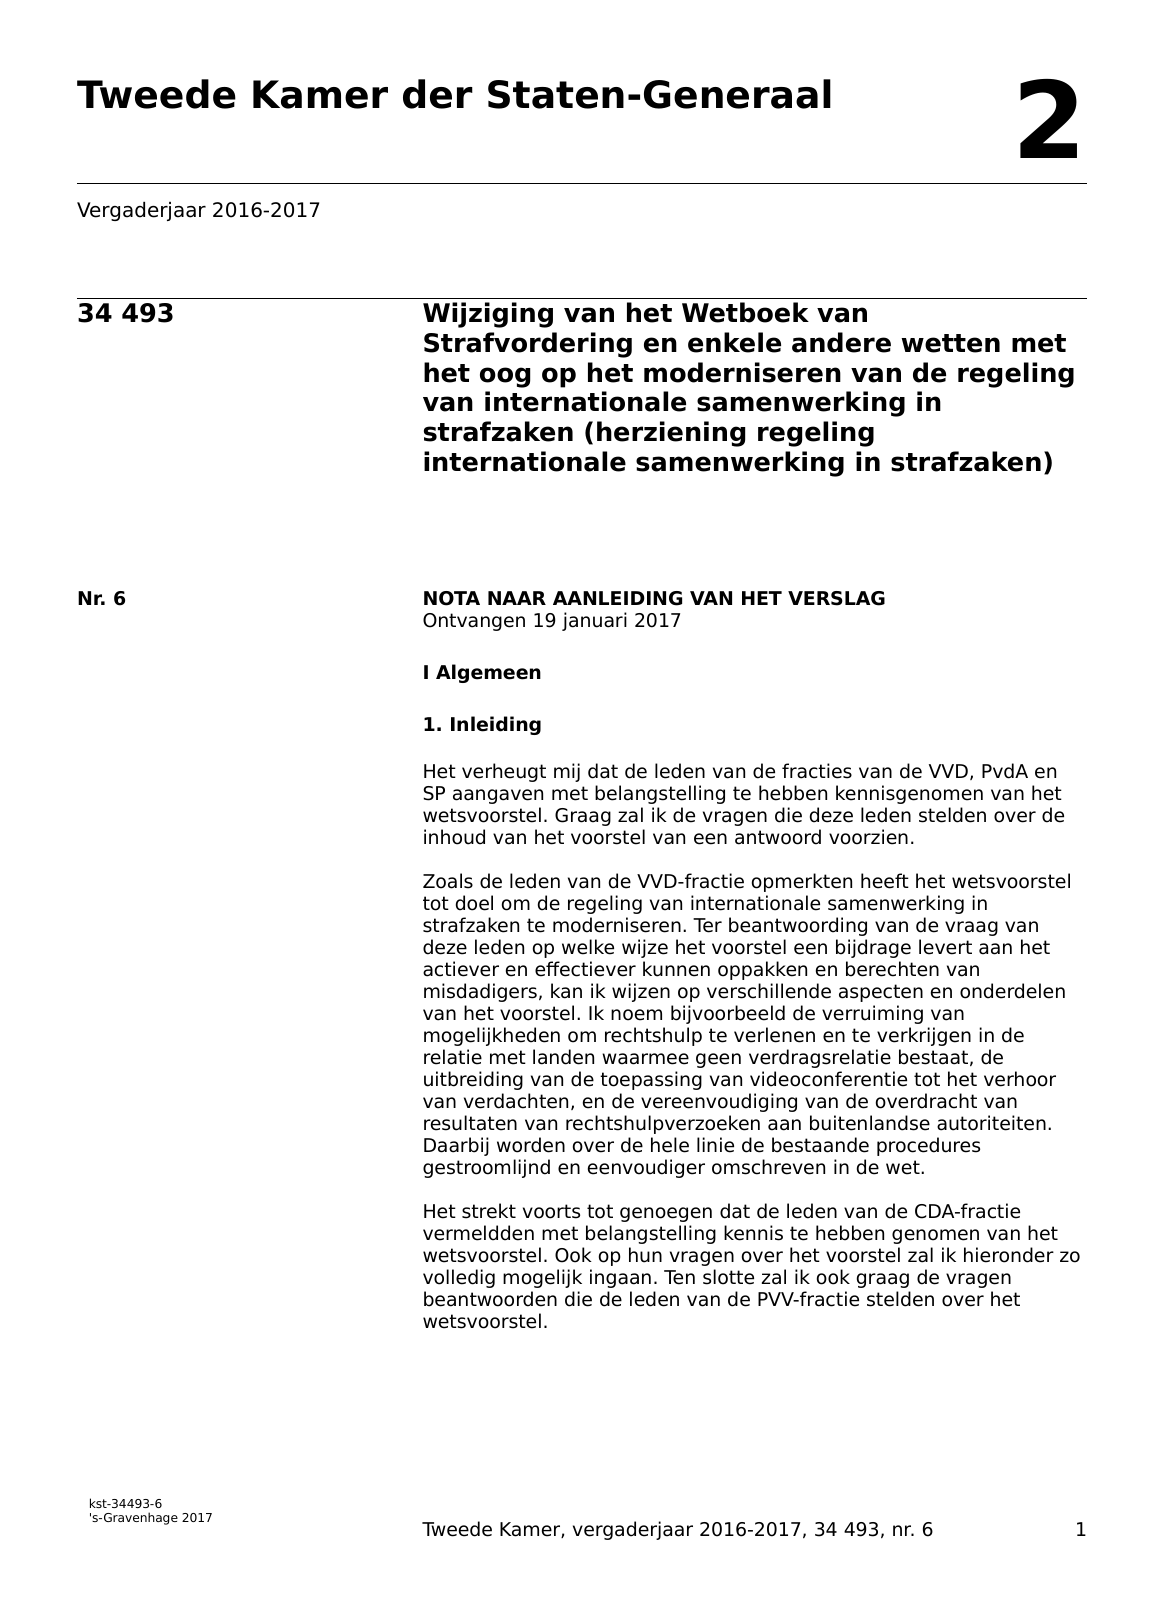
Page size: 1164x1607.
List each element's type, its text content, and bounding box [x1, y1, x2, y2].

table_header 2 [886, 59, 1087, 183]
table_header Tweede Kamer der Staten-Generaal [77, 59, 886, 183]
subtitle Nr. 6 NOTA NAAR AANLEIDING VAN HET VERSLAG [77, 588, 1087, 610]
table_cell Vergaderjaar 2016-2017 [77, 184, 1087, 298]
subtitle I Algemeen [422, 662, 1087, 684]
subtitle 1. Inleiding [422, 714, 1087, 736]
text Zoals de leden van de VVD-fractie opmerkten heeft het wetsvoorstel tot doel om de regeling van internationale samenwerking in strafzaken te moderniseren. Ter beantwoording van de vraag van deze leden op welke wijze het voorstel een bijdrage levert aan het actiever en effectiever kunnen oppakken en berechten van misdadigers, kan ik wijzen op verschillende aspecten en onderdelen van het voorstel. Ik noem bijvoorbeeld de verruiming van mogelijkheden om rechtshulp te verlenen en te verkrijgen in de relatie met landen waarmee geen verdragsrelatie bestaat, de uitbreiding van de toepassing van videoconferentie tot het verhoor van verdachten, en de vereenvoudiging van de overdracht van resultaten van rechtshulpverzoeken aan buitenlandse autoriteiten. Daarbij worden over de hele linie de bestaande procedures gestroomlijnd en eenvoudiger omschreven in de wet. [422, 871, 1087, 1179]
text Het verheugt mij dat de leden van de fracties van de VVD, PvdA en SP aangaven met belangstelling te hebben kennisgenomen van het wetsvoorstel. Graag zal ik de vragen die deze leden stelden over de inhoud van het voorstel van een antwoord voorzien. [422, 761, 1087, 849]
subtitle 34 493 Wijziging van het Wetboek van Strafvordering en enkele andere wetten met het oog op het moderniseren van de regeling van internationale samenwerking in strafzaken (herziening regeling internationale samenwerking in strafzaken) [77, 299, 1087, 477]
text kst-34493-6 [88, 1497, 323, 1511]
text 's-Gravenhage 2017 [88, 1511, 323, 1525]
text Het strekt voorts tot genoegen dat de leden van de CDA-fractie vermeldden met belangstelling kennis te hebben genomen van het wetsvoorstel. Ook op hun vragen over het voorstel zal ik hieronder zo volledig mogelijk ingaan. Ten slotte zal ik ook graag de vragen beantwoorden die de leden van de PVV-fractie stelden over het wetsvoorstel. [422, 1201, 1087, 1333]
text Ontvangen 19 januari 2017 [422, 610, 1087, 632]
